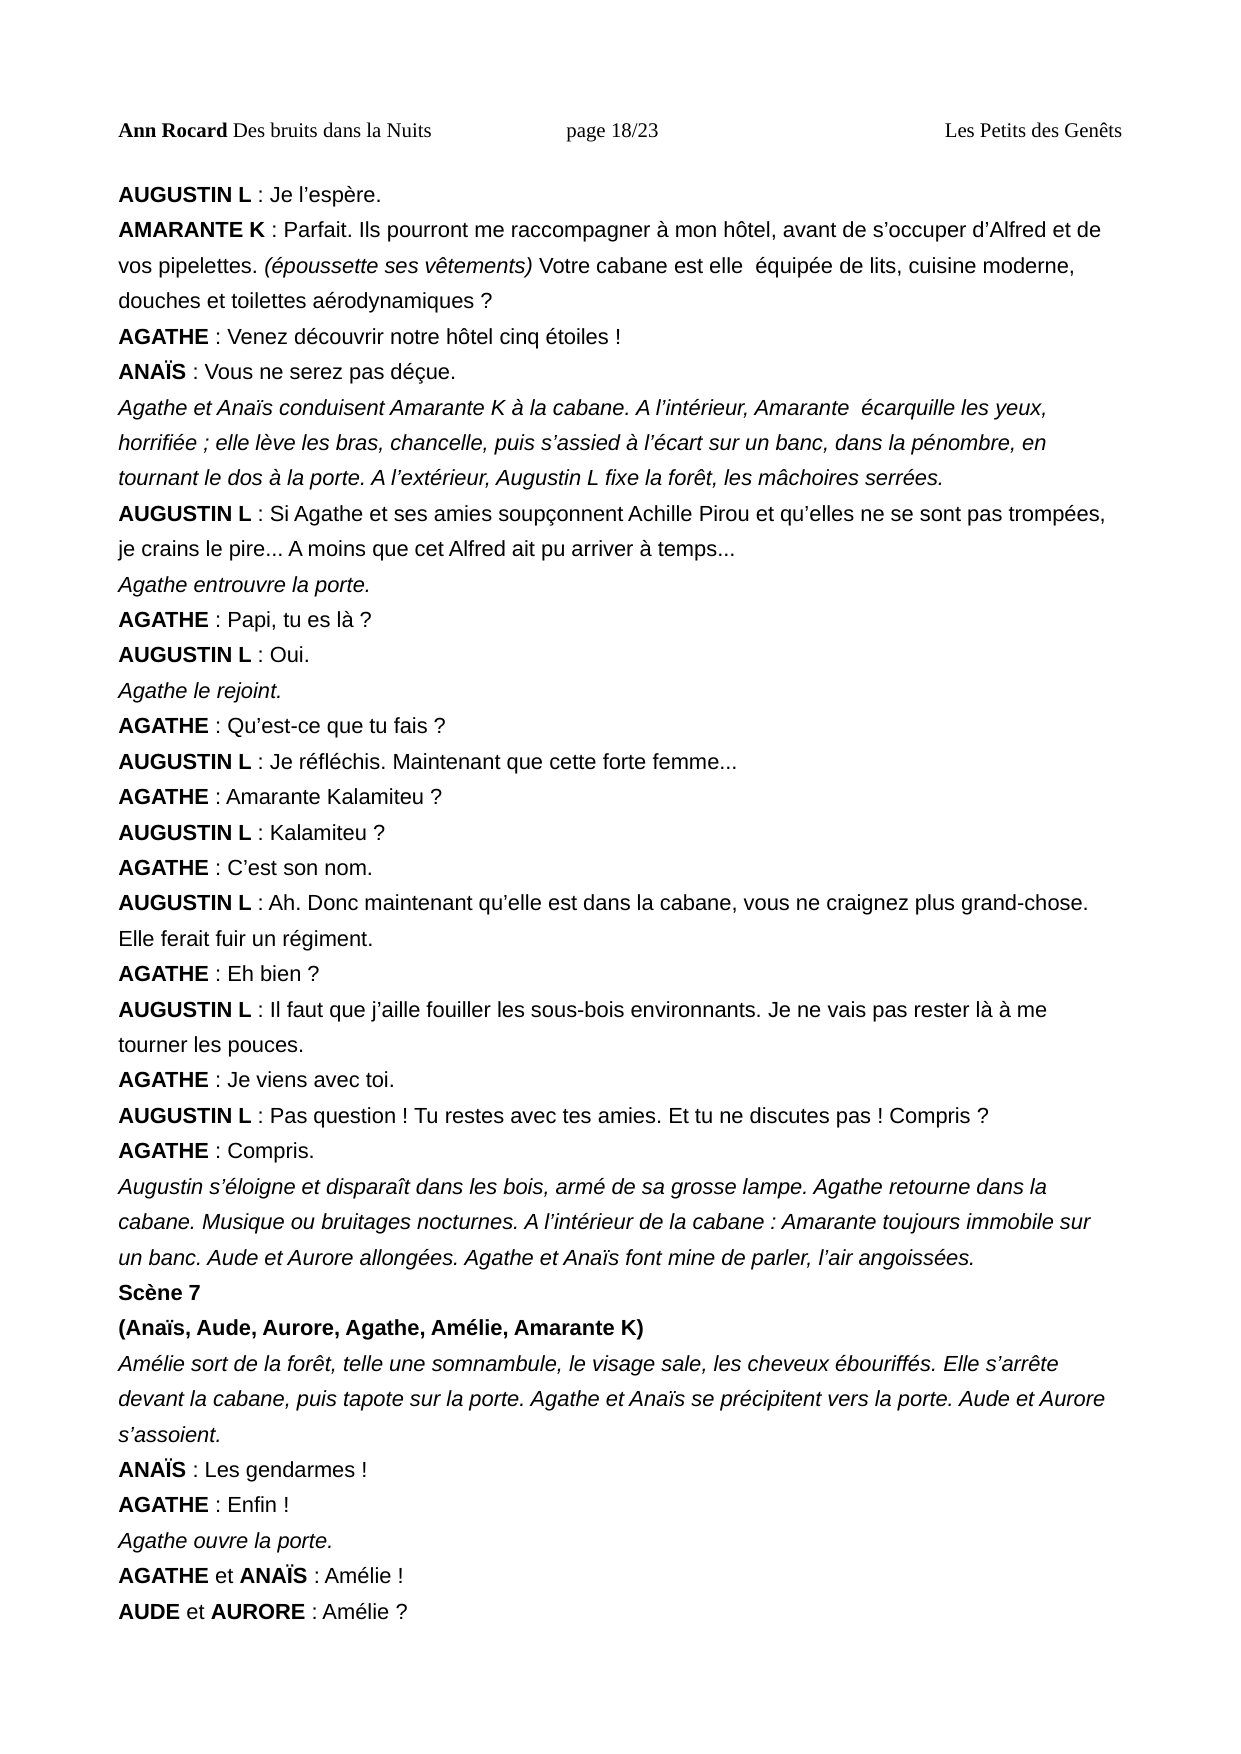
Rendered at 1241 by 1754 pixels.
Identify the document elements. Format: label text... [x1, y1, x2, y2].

text Agathe le rejoint. [118, 667, 1122, 703]
text Agathe et Anaïs conduisent Amarante K à la cabane. A l’intérieur, Amarante écarquille les yeux, horrifiée ; elle lève les bras, chancelle, puis s’assied à l’écart sur un banc, dans la pénombre, en tournant le dos à la porte. A l’extérieur, Augustin L fixe la forêt, les mâchoires serrées. [118, 384, 1122, 490]
text AUGUSTIN L : Je réfléchis. Maintenant que cette forte femme... [118, 738, 1122, 774]
text AGATHE : Venez découvrir notre hôtel cinq étoiles ! [118, 313, 1122, 349]
text AUGUSTIN L : Il faut que j’aille fouiller les sous-bois environnants. Je ne vais pas rester là à me tourner les pouces. [118, 986, 1122, 1057]
text Scène 7 [118, 1269, 1122, 1305]
text AGATHE : Qu’est-ce que tu fais ? [118, 703, 1122, 738]
text Agathe entrouvre la porte. [118, 561, 1122, 597]
text AGATHE et ANAÏS : Amélie ! [118, 1553, 1122, 1588]
text AUGUSTIN L : Oui. [118, 632, 1122, 667]
text ANAÏS : Vous ne serez pas déçue. [118, 349, 1122, 384]
text AGATHE : Eh bien ? [118, 951, 1122, 986]
text AMARANTE K : Parfait. Ils pourront me raccompagner à mon hôtel, avant de s’occuper d’Alfred et de vos pipelettes. (époussette ses vêtements) Votre cabane est elle équipée de lits, cuisine moderne, douches et toilettes aérodynamiques ? [118, 207, 1122, 313]
text Augustin s’éloigne et disparaît dans les bois, armé de sa grosse lampe. Agathe retourne dans la cabane. Musique ou bruitages nocturnes. A l’intérieur de la cabane : Amarante toujours immobile sur un banc. Aude et Aurore allongées. Agathe et Anaïs font mine de parler, l’air angoissées. [118, 1163, 1122, 1269]
text (Anaïs, Aude, Aurore, Agathe, Amélie, Amarante K) [118, 1305, 1122, 1340]
text AUDE et AURORE : Amélie ? [118, 1588, 1122, 1624]
text AGATHE : Compris. [118, 1128, 1122, 1163]
text AGATHE : C’est son nom. [118, 844, 1122, 880]
text AUGUSTIN L : Pas question ! Tu restes avec tes amies. Et tu ne discutes pas ! Compris ? [118, 1092, 1122, 1128]
text AUGUSTIN L : Kalamiteu ? [118, 809, 1122, 844]
text AGATHE : Je viens avec toi. [118, 1057, 1122, 1092]
text AGATHE : Papi, tu es là ? [118, 597, 1122, 632]
text Amélie sort de la forêt, telle une somnambule, le visage sale, les cheveux ébouriffés. Elle s’arrête devant la cabane, puis tapote sur la porte. Agathe et Anaïs se précipitent vers la porte. Aude et Aurore s’assoient. [118, 1340, 1122, 1447]
text AUGUSTIN L : Ah. Donc maintenant qu’elle est dans la cabane, vous ne craignez plus grand-chose. Elle ferait fuir un régiment. [118, 880, 1122, 951]
text AGATHE : Amarante Kalamiteu ? [118, 774, 1122, 809]
text AUGUSTIN L : Si Agathe et ses amies soupçonnent Achille Pirou et qu’elles ne se sont pas trompées, je crains le pire... A moins que cet Alfred ait pu arriver à temps... [118, 490, 1122, 561]
text Agathe ouvre la porte. [118, 1517, 1122, 1553]
text ANAÏS : Les gendarmes ! [118, 1447, 1122, 1482]
text AGATHE : Enfin ! [118, 1482, 1122, 1517]
text AUGUSTIN L : Je l’espère. [118, 172, 1122, 207]
